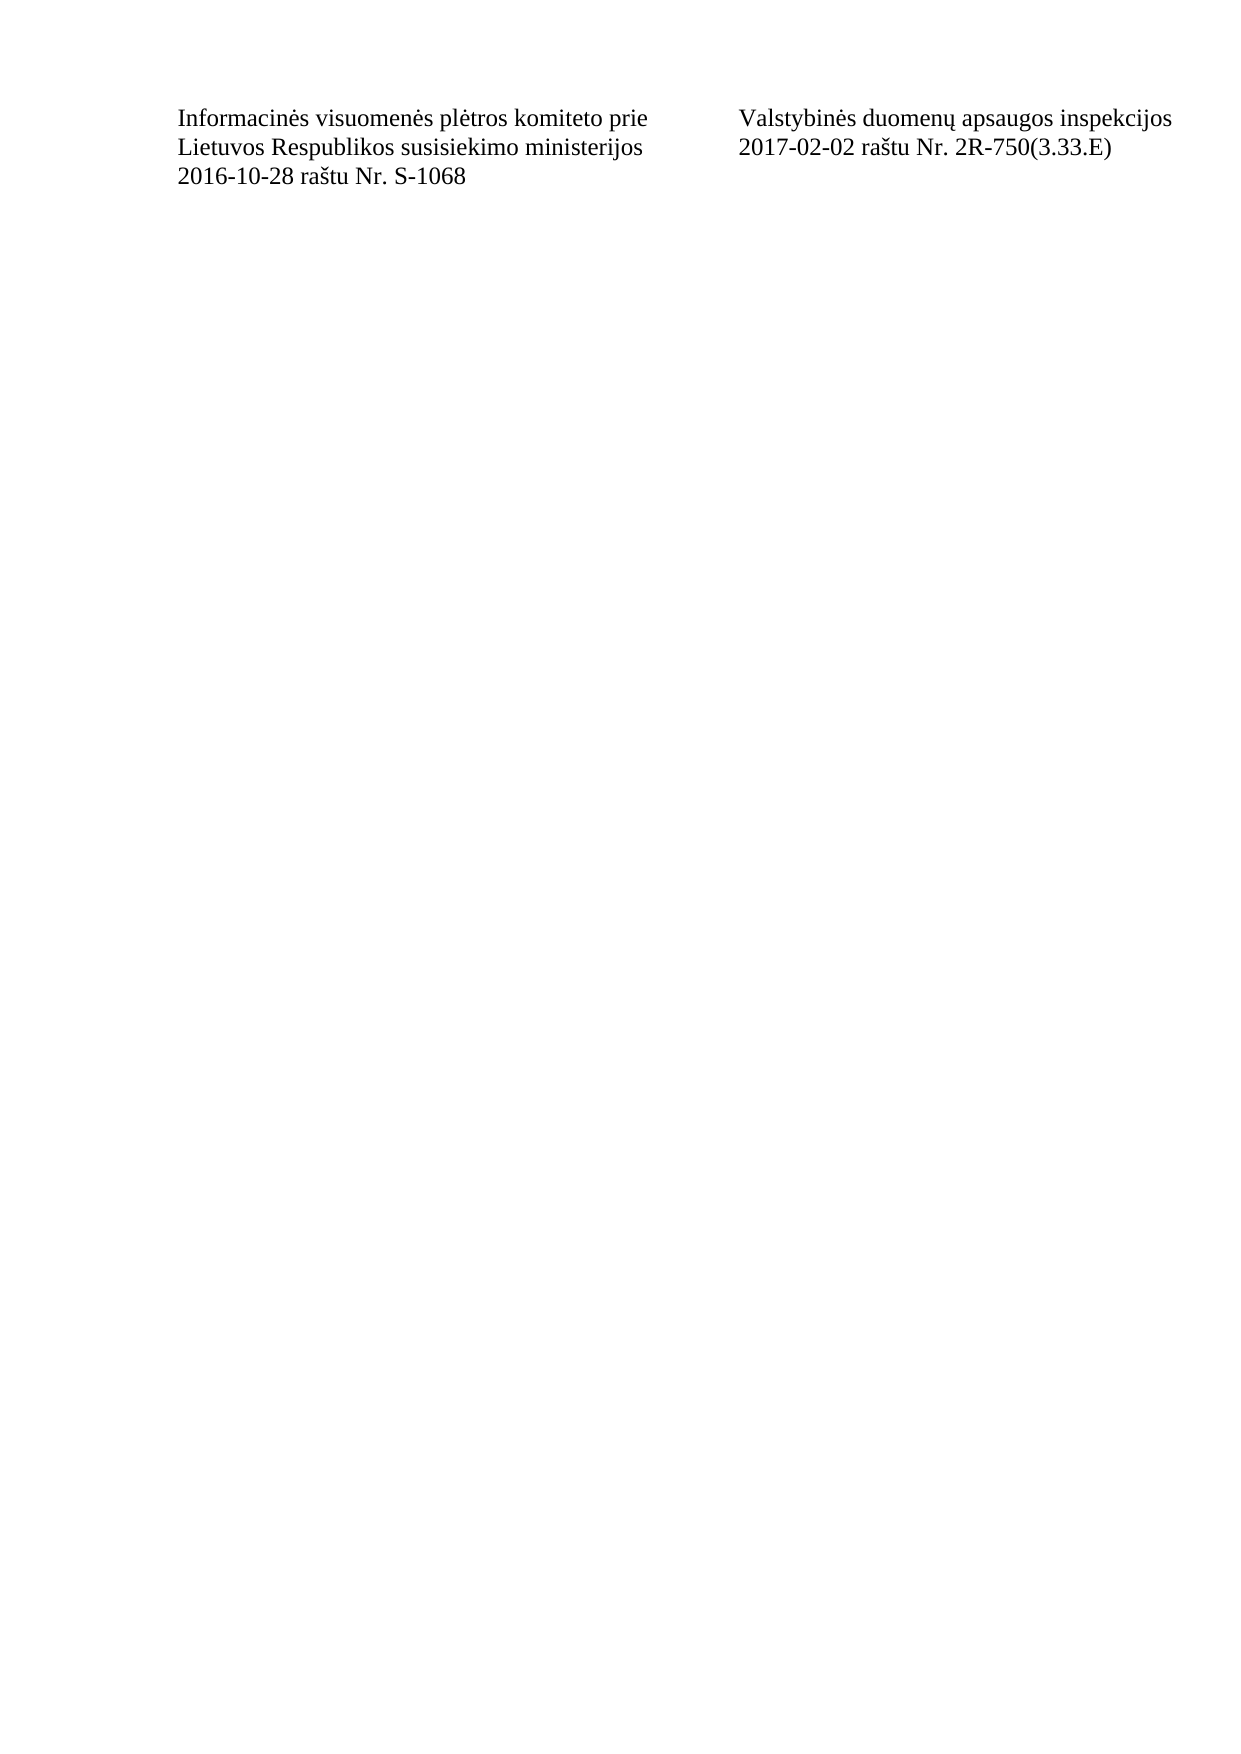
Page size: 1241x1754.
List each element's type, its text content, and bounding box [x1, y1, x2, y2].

text Lietuvos Respublikos susisiekimo ministerijos 2017-02-02 raštu Nr. 2R-750(3.33.E) [177, 132, 1181, 161]
text Informacinės visuomenės plėtros komiteto prie Valstybinės duomenų apsaugos inspekcijos [177, 103, 1181, 132]
text 2016-10-28 raštu Nr. S-1068 [177, 161, 1181, 190]
